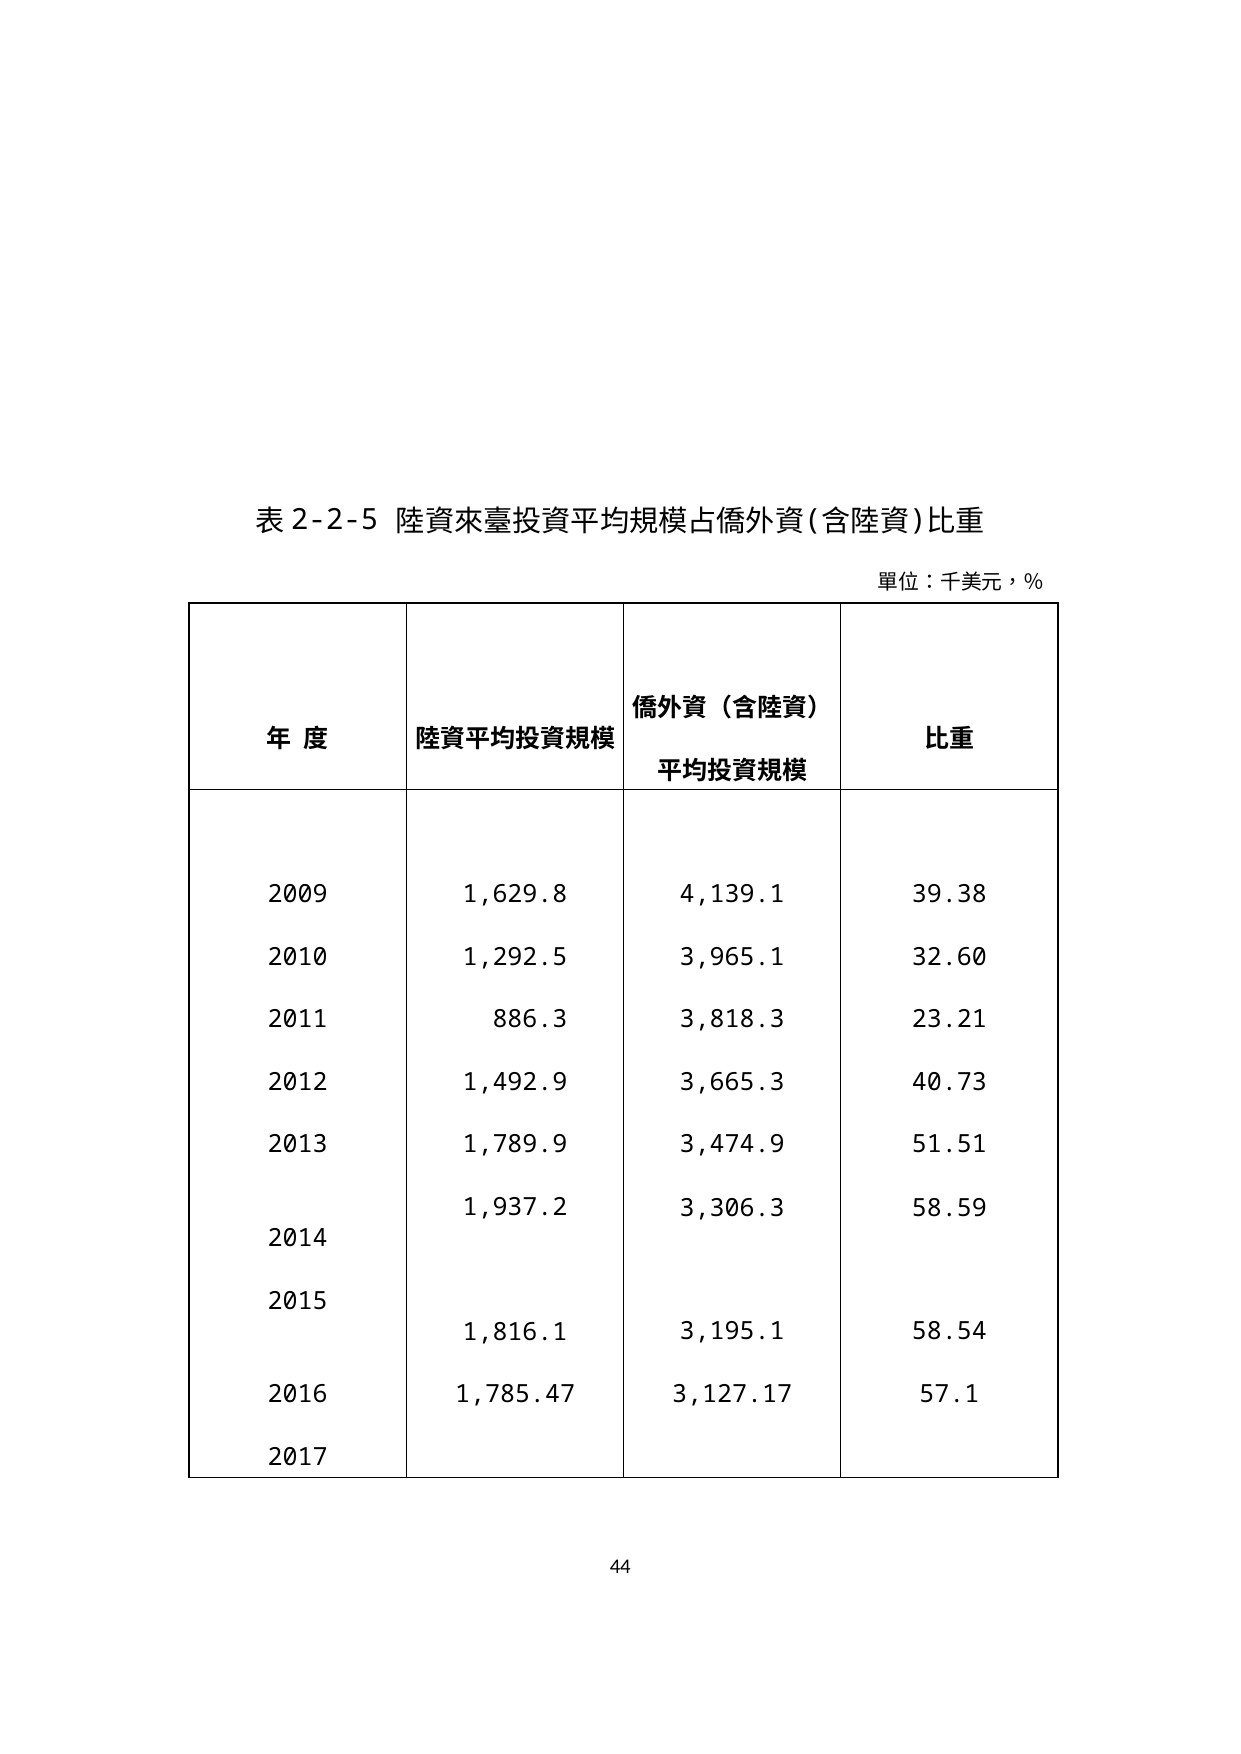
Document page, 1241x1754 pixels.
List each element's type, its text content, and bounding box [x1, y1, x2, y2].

table_cell 2011 [190, 977, 406, 1039]
table_cell 1,629.8 [407, 790, 623, 914]
table_cell 4,139.1 [624, 790, 840, 914]
text 單位：千美元，％ [187, 539, 1044, 602]
table_cell 2010 [190, 914, 406, 977]
table_cell 40.73 [841, 1039, 1057, 1102]
table_cell 3,665.3 [624, 1039, 840, 1102]
table_cell 1,292.5 [407, 914, 623, 977]
table_cell 58.59 58.54 [841, 1164, 1057, 1351]
table_cell 2014 2015 [190, 1164, 406, 1351]
table_cell 1,789.9 [407, 1102, 623, 1164]
table_header 年 度 [190, 604, 406, 789]
table_cell 3,474.9 [624, 1102, 840, 1164]
text 表2-2-5 陸資來臺投資平均規模占僑外資(含陸資)比重 [162, 477, 1078, 539]
table_cell 2016 2017 [190, 1351, 406, 1477]
table_cell 3,306.3 3,195.1 [624, 1164, 840, 1351]
table_cell 3,965.1 [624, 914, 840, 977]
table_cell 57.1 [841, 1351, 1057, 1477]
table_cell 32.60 [841, 914, 1057, 977]
table_header 陸資平均投資規模 [407, 604, 623, 789]
table_cell 23.21 [841, 977, 1057, 1039]
table_cell 2009 [190, 790, 406, 914]
table_cell 2012 [190, 1039, 406, 1102]
table_cell 39.38 [841, 790, 1057, 914]
table_cell 3,127.17 [624, 1351, 840, 1477]
table_cell 51.51 [841, 1102, 1057, 1164]
table_header 僑外資（含陸資） 平均投資規模 [624, 604, 840, 789]
table_cell 1,937.2 1,816.1 [407, 1164, 623, 1351]
table_cell 886.3 [407, 977, 623, 1039]
table_cell 1,785.47 [407, 1351, 623, 1477]
table_cell 1,492.9 [407, 1039, 623, 1102]
table_header 比重 [841, 604, 1057, 789]
table_cell 2013 [190, 1102, 406, 1164]
table_cell 3,818.3 [624, 977, 840, 1039]
